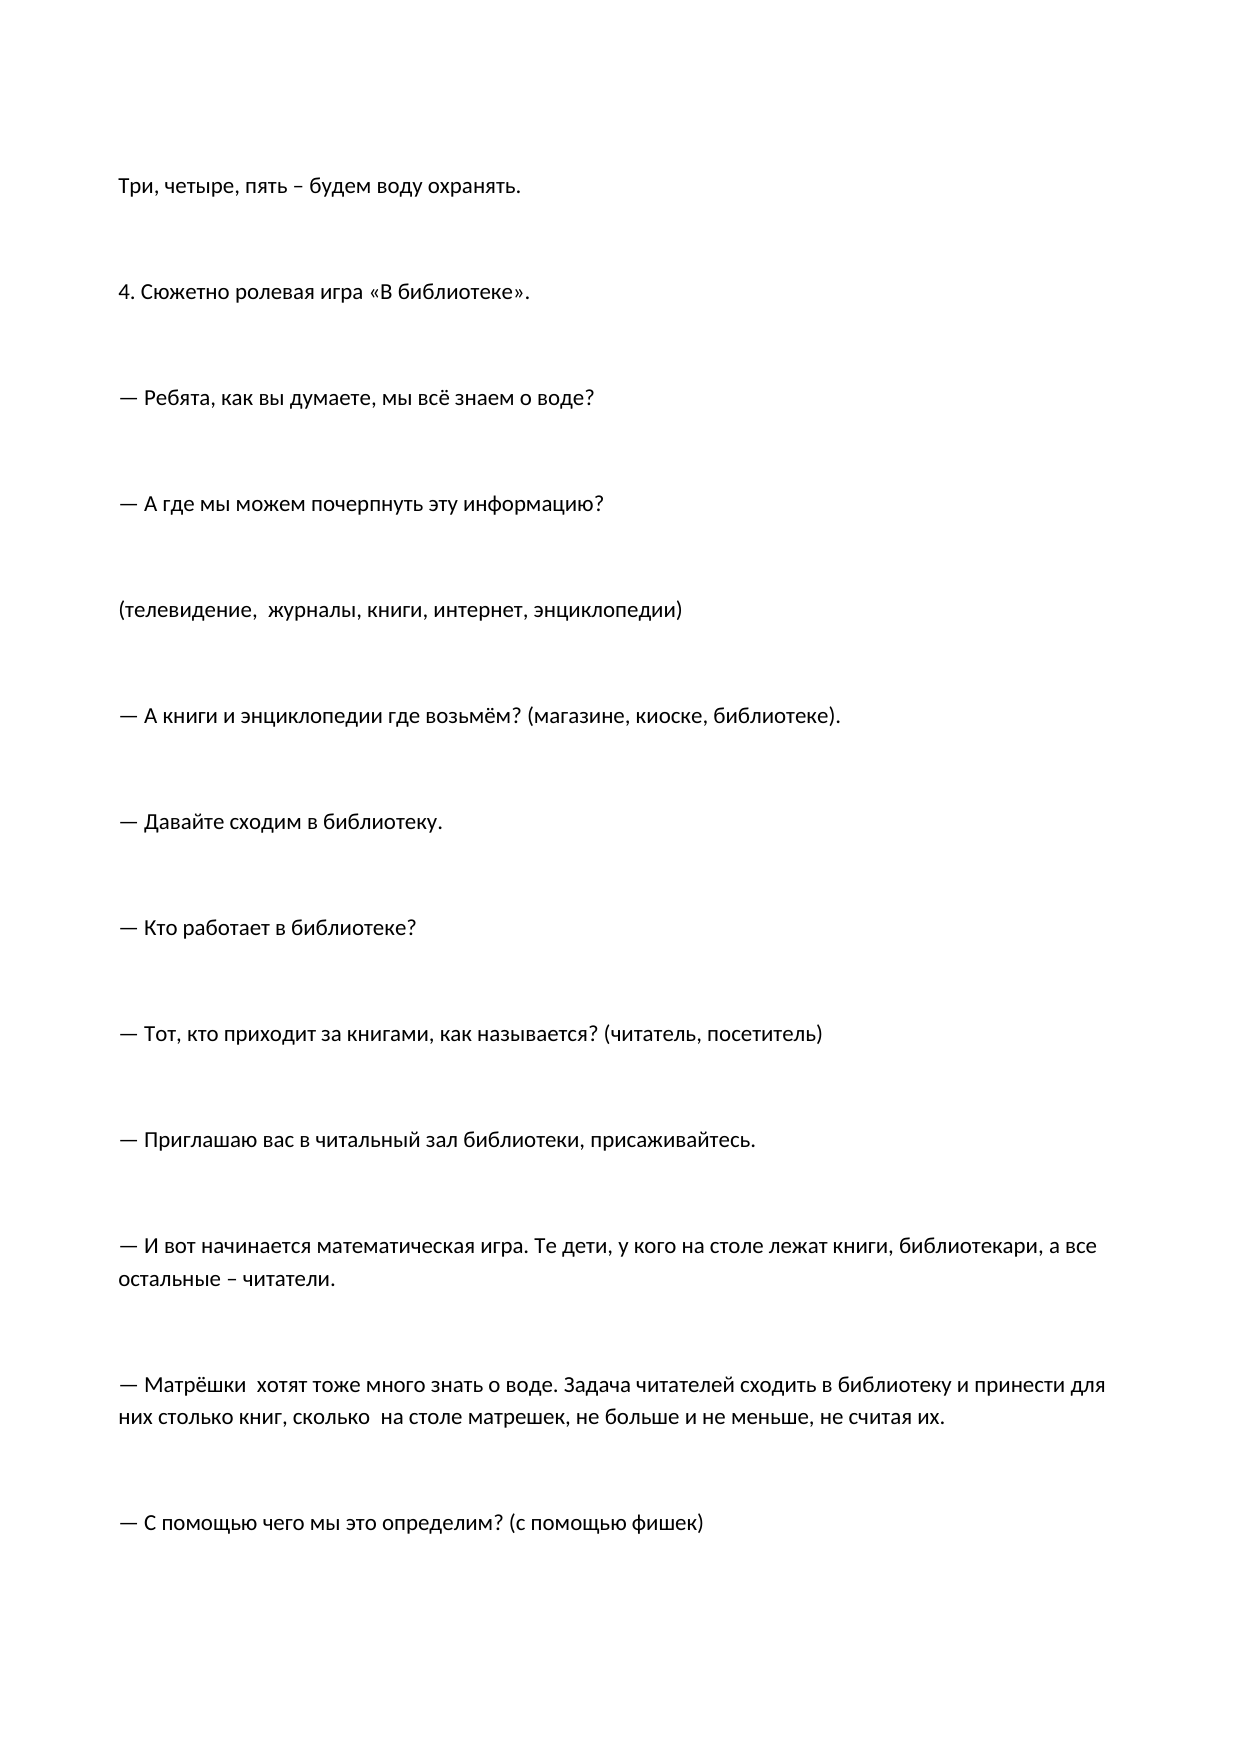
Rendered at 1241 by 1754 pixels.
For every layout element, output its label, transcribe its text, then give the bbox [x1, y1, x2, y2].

text — Давайте сходим в библиотеку. [118, 807, 1122, 835]
text — Ребята, как вы думаете, мы всё знаем о воде? [118, 383, 1122, 411]
text — А книги и энциклопедии где возьмём? (магазине, киоске, библиотеке). [118, 701, 1122, 729]
text 4. Сюжетно ролевая игра «В библиотеке». [118, 277, 1122, 305]
text Три, четыре, пять – будем воду охранять. [118, 171, 1122, 199]
text — Тот, кто приходит за книгами, как называется? (читатель, посетитель) [118, 1019, 1122, 1047]
text — А где мы можем почерпнуть эту информацию? [118, 489, 1122, 517]
text — И вот начинается математическая игра. Те дети, у кого на столе лежат книги, библиотекари, а все остальные – читатели. [118, 1232, 1122, 1292]
text — Матрёшки хотят тоже много знать о воде. Задача читателей сходить в библиотеку и принести для них столько книг, сколько на столе матрешек, не больше и не меньше, не считая их. [118, 1370, 1122, 1430]
text — С помощью чего мы это определим? (с помощью фишек) [118, 1508, 1122, 1536]
text — Приглашаю вас в читальный зал библиотеки, присаживайтесь. [118, 1126, 1122, 1153]
text — Кто работает в библиотеке? [118, 913, 1122, 941]
text (телевидение, журналы, книги, интернет, энциклопедии) [118, 595, 1122, 623]
